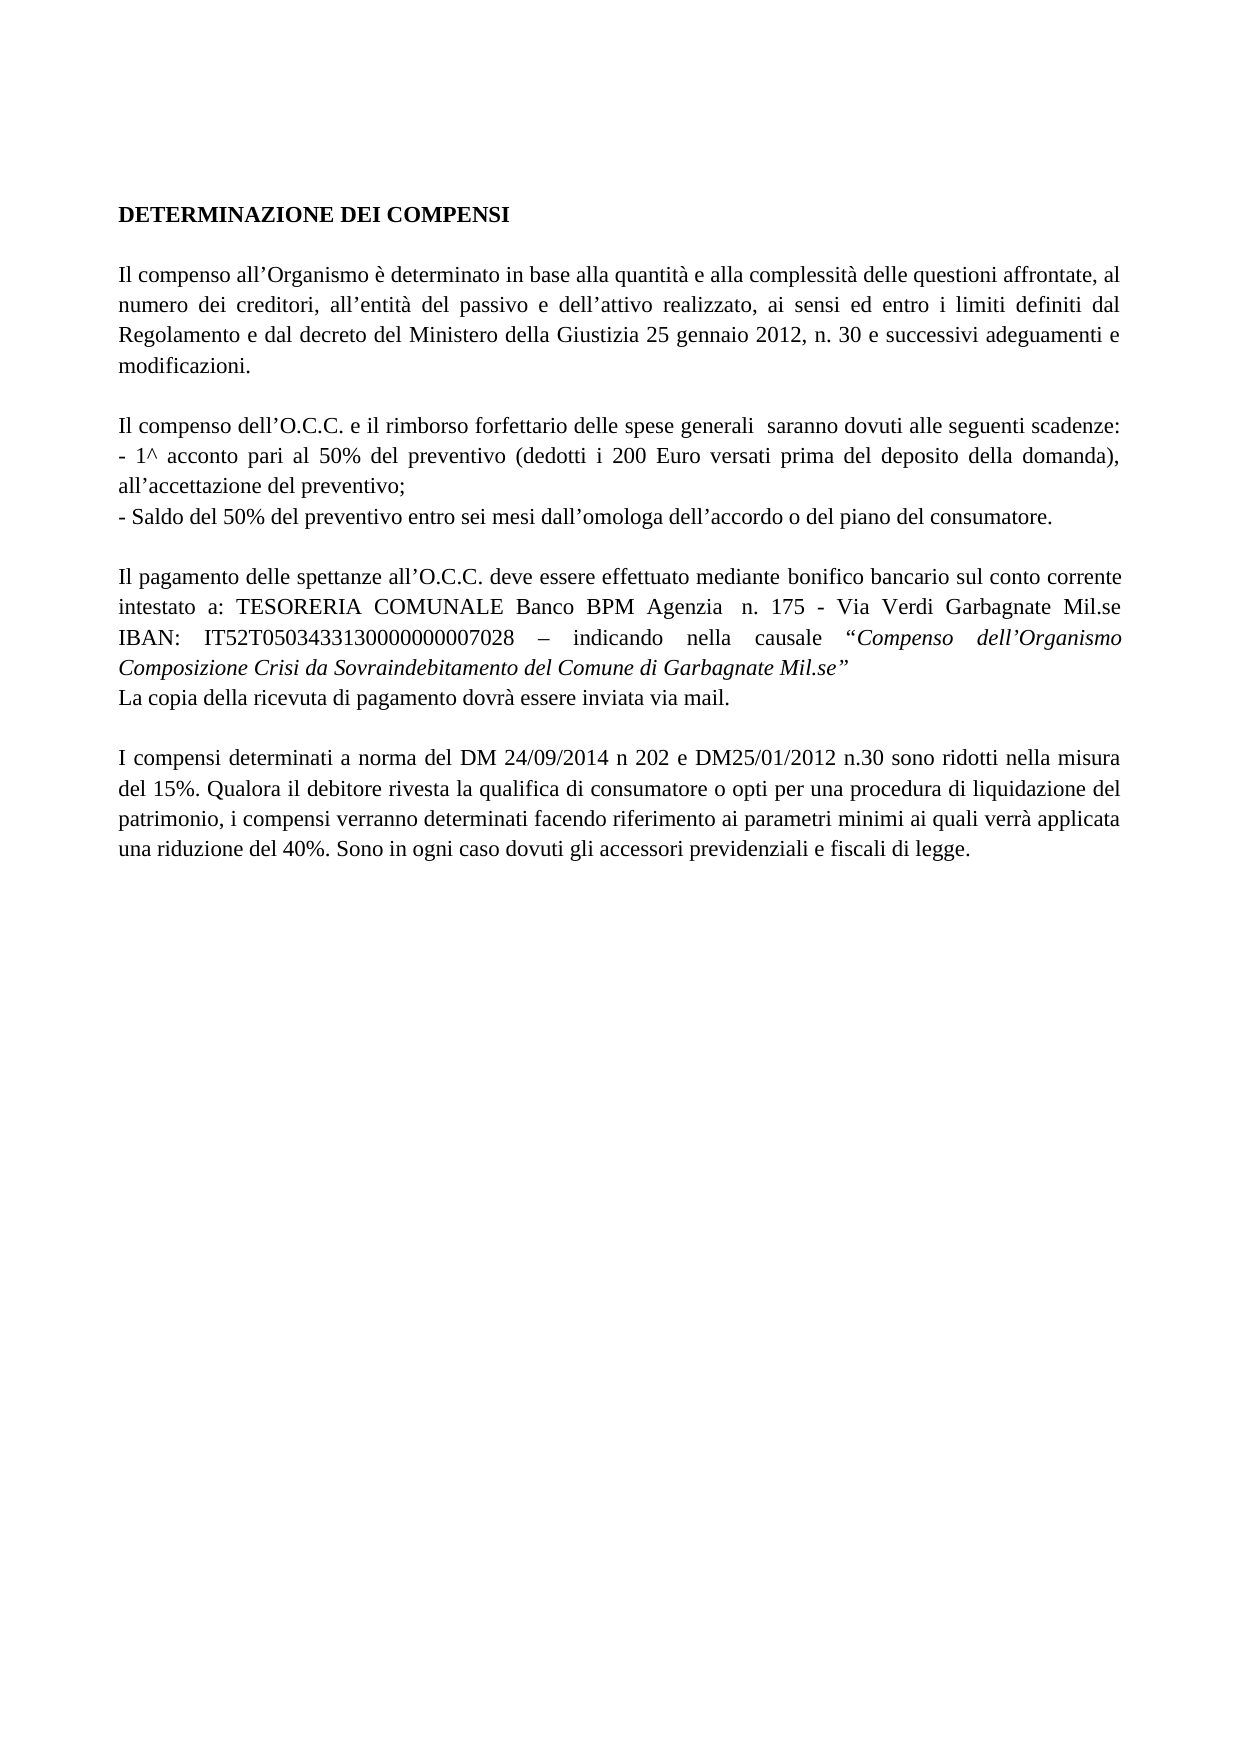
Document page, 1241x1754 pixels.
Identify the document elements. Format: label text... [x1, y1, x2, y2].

text Il compenso all’Organismo è determinato in base alla quantità e alla complessità delle questioni affrontate, al numero dei creditori, all’entità del passivo e dell’attivo realizzato, ai sensi ed entro i limiti definiti dal Regolamento e dal decreto del Ministero della Giustizia 25 gennaio 2012, n. 30 e successivi adeguamenti e modificazioni. [118, 261, 1122, 378]
text Il compenso dell’O.C.C. e il rimborso forfettario delle spese generali saranno dovuti alle seguenti scadenze: - 1^ acconto pari al 50% del preventivo (dedotti i 200 Euro versati prima del deposito della domanda), all’accettazione del preventivo; [118, 412, 1122, 499]
text Il pagamento delle spettanze all’O.C.C. deve essere effettuato mediante bonifico bancario sul conto corrente intestato a: TESORERIA COMUNALE Banco BPM Agenzia n. 175 - Via Verdi Garbagnate Mil.se IBAN: IT52T0503433130000000007028 – indicando nella causale “Compenso dell’Organismo Composizione Crisi da Sovraindebitamento del Comune di Garbagnate Mil.se” [118, 563, 1122, 680]
text I compensi determinati a norma del DM 24/09/2014 n 202 e DM25/01/2012 n.30 sono ridotti nella misura del 15%. Qualora il debitore rivesta la qualifica di consumatore o opti per una procedura di liquidazione del patrimonio, i compensi verranno determinati facendo riferimento ai parametri minimi ai quali verrà applicata una riduzione del 40%. Sono in ogni caso dovuti gli accessori previdenziali e fiscali di legge. [118, 744, 1122, 861]
text La copia della ricevuta di pagamento dovrà essere inviata via mail. [118, 684, 1122, 710]
text DETERMINAZIONE DEI COMPENSI [118, 201, 1122, 227]
text - Saldo del 50% del preventivo entro sei mesi dall’omologa dell’accordo o del piano del consumatore. [118, 503, 1122, 529]
